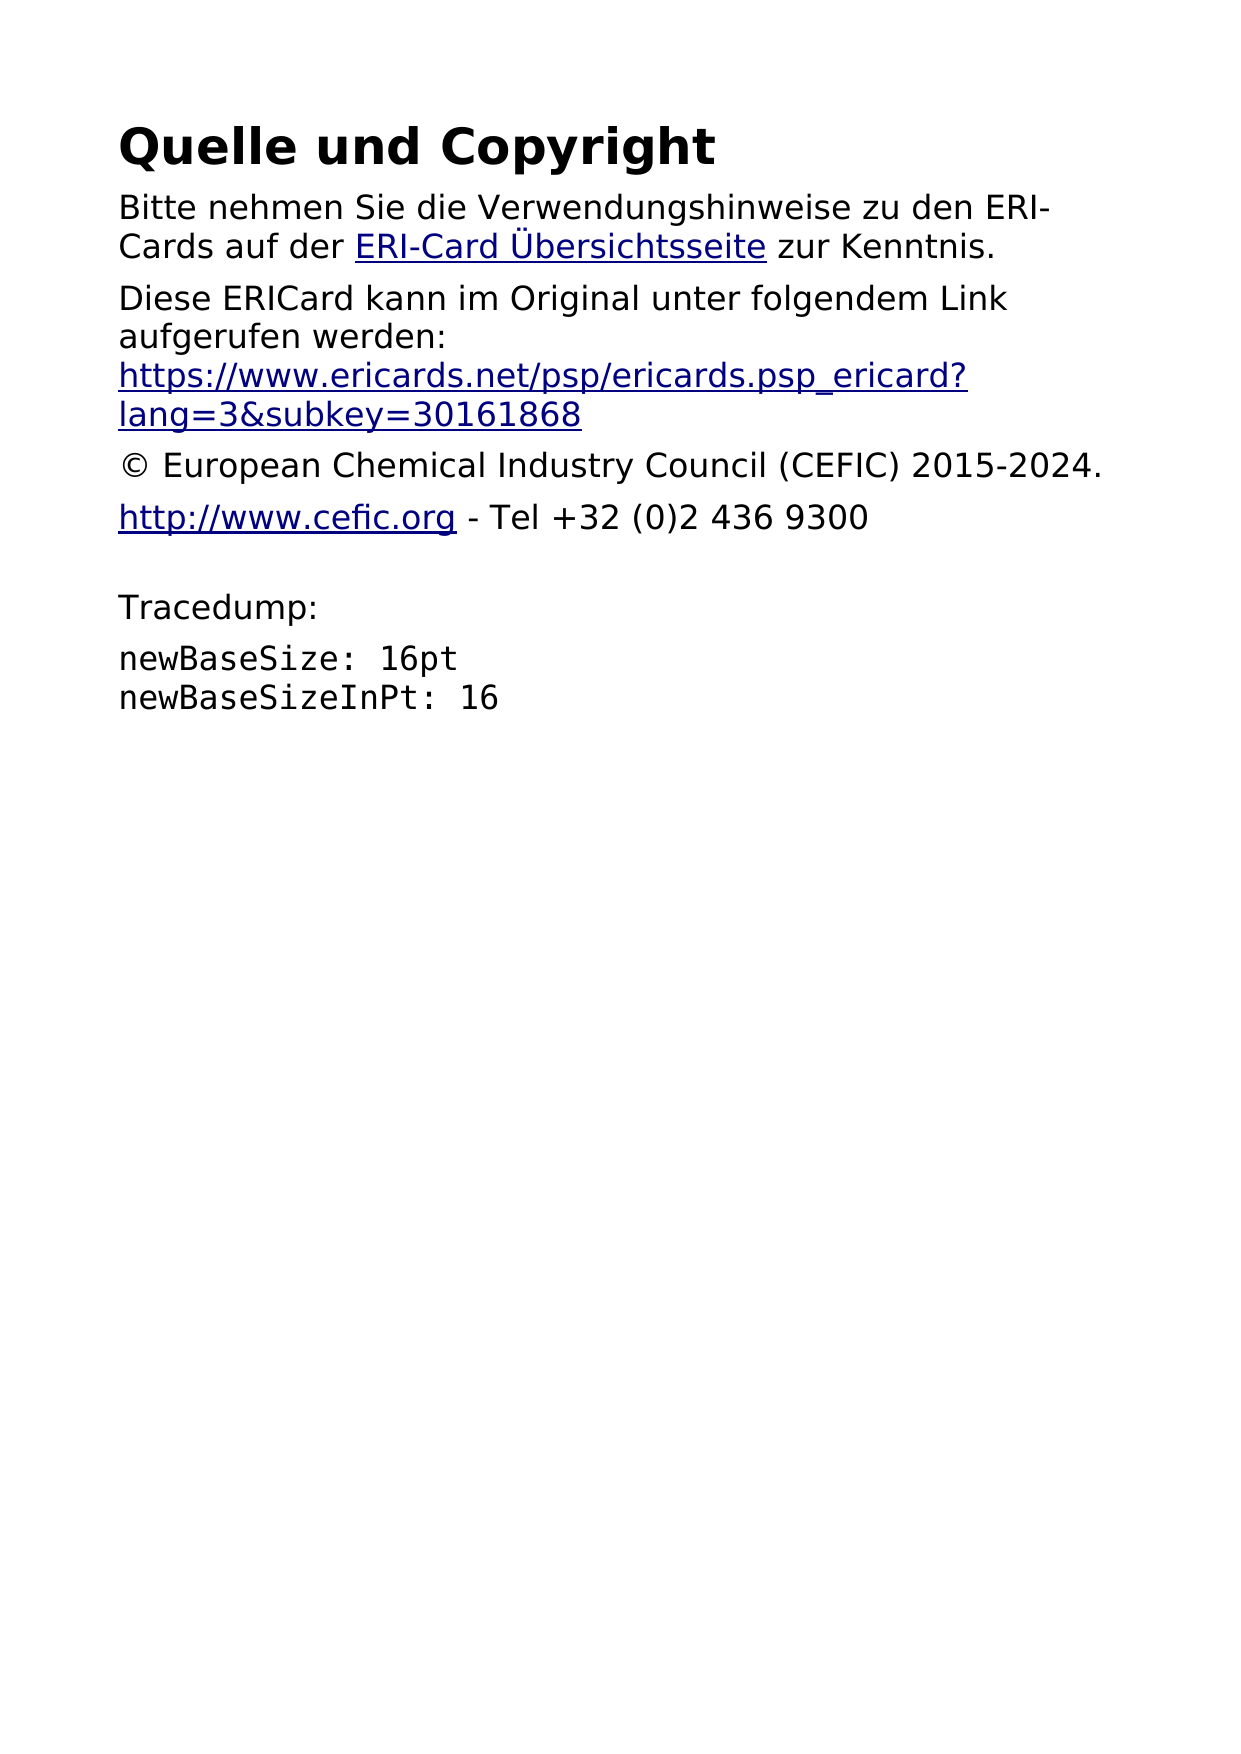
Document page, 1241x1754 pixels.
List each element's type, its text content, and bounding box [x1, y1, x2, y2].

text newBaseSize: 16pt newBaseSizeInPt: 16 [118, 640, 1122, 718]
text Tracedump: [118, 550, 1122, 627]
text © European Chemical Industry Council (CEFIC) 2015-2024. [118, 447, 1122, 486]
subtitle Quelle und Copyright [118, 118, 1122, 176]
text Bitte nehmen Sie die Verwendungshinweise zu den ERI-Cards auf der ERI-Card Übersichtsseite zur Kenntnis. [118, 189, 1122, 267]
text Diese ERICard kann im Original unter folgendem Link aufgerufen werden: https://www.ericards.net/psp/ericards.psp_ericard?lang=3&subkey=30161868 [118, 279, 1122, 434]
text http://www.cefic.org - Tel +32 (0)2 436 9300 [118, 498, 1122, 537]
